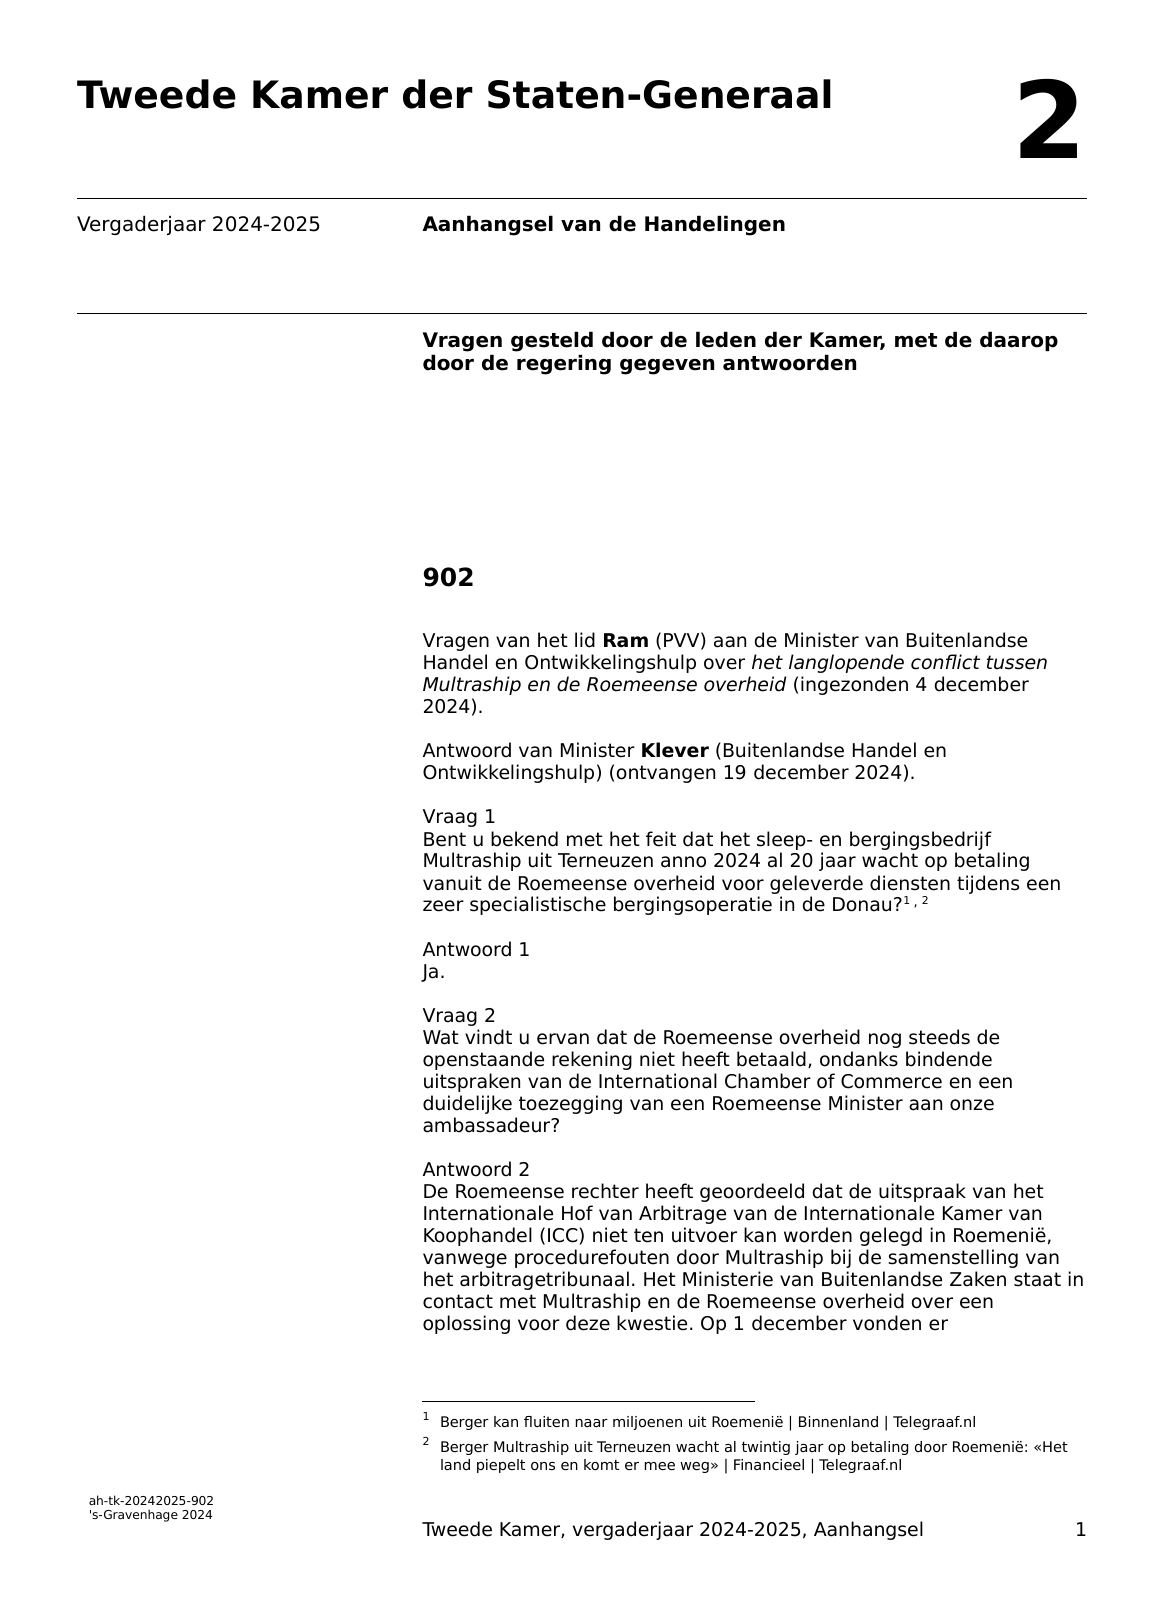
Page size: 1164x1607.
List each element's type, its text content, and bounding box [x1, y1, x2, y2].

text 902 [422, 563, 1087, 592]
table_cell Vragen gesteld door de leden der Kamer, met de daarop door de regering gegeven antwoorden [422, 314, 1087, 375]
text Antwoord van Minister Klever (Buitenlandse Handel en Ontwikkelingshulp) (ontvangen 19 december 2024). [422, 740, 1087, 784]
table_cell Aanhangsel van de Handelingen [422, 199, 1087, 313]
table_header 2 [886, 59, 1087, 198]
text Wat vindt u ervan dat de Roemeense overheid nog steeds de openstaande rekening niet heeft betaald, ondanks bindende uitspraken van de International Chamber of Commerce en een duidelijke toezegging van een Roemeense Minister aan onze ambassadeur? [422, 1027, 1087, 1137]
text Vragen van het lid Ram (PVV) aan de Minister van Buitenlandse Handel en Ontwikkelingshulp over het langlopende conflict tussen Multraship en de Roemeense overheid (ingezonden 4 december 2024). [422, 630, 1087, 718]
text Berger Multraship uit Terneuzen wacht al twintig jaar op betaling door Roemenië: «Het land piepelt ons en komt er mee weg» | Financieel | Telegraaf.nl [422, 1435, 1087, 1474]
text Antwoord 2 [422, 1159, 1087, 1181]
text Antwoord 1 [422, 938, 1087, 961]
text De Roemeense rechter heeft geoordeeld dat de uitspraak van het Internationale Hof van Arbitrage van de Internationale Kamer van Koophandel (ICC) niet ten uitvoer kan worden gelegd in Roemenië, vanwege procedurefouten door Multraship bij de samenstelling van het arbitragetribunaal. Het Ministerie van Buitenlandse Zaken staat in contact met Multraship en de Roemeense overheid over een oplossing voor deze kwestie. Op 1 december vonden er [422, 1181, 1087, 1334]
table_cell Vergaderjaar 2024-2025 [77, 199, 422, 313]
text Berger kan fluiten naar miljoenen uit Roemenië | Binnenland | Telegraaf.nl [422, 1410, 1087, 1432]
text ah-tk-20242025-902 [88, 1494, 323, 1508]
text Ja. [422, 961, 1087, 982]
text Vraag 1 [422, 806, 1087, 828]
table_header Tweede Kamer der Staten-Generaal [77, 59, 886, 198]
text 's-Gravenhage 2024 [88, 1508, 323, 1522]
table_cell [77, 314, 422, 375]
text Bent u bekend met het feit dat het sleep- en bergingsbedrijf Multraship uit Terneuzen anno 2024 al 20 jaar wacht op betaling vanuit de Roemeense overheid voor geleverde diensten tijdens een zeer specialistische bergingsoperatie in de Donau?, [422, 828, 1087, 916]
text Vraag 2 [422, 1005, 1087, 1027]
